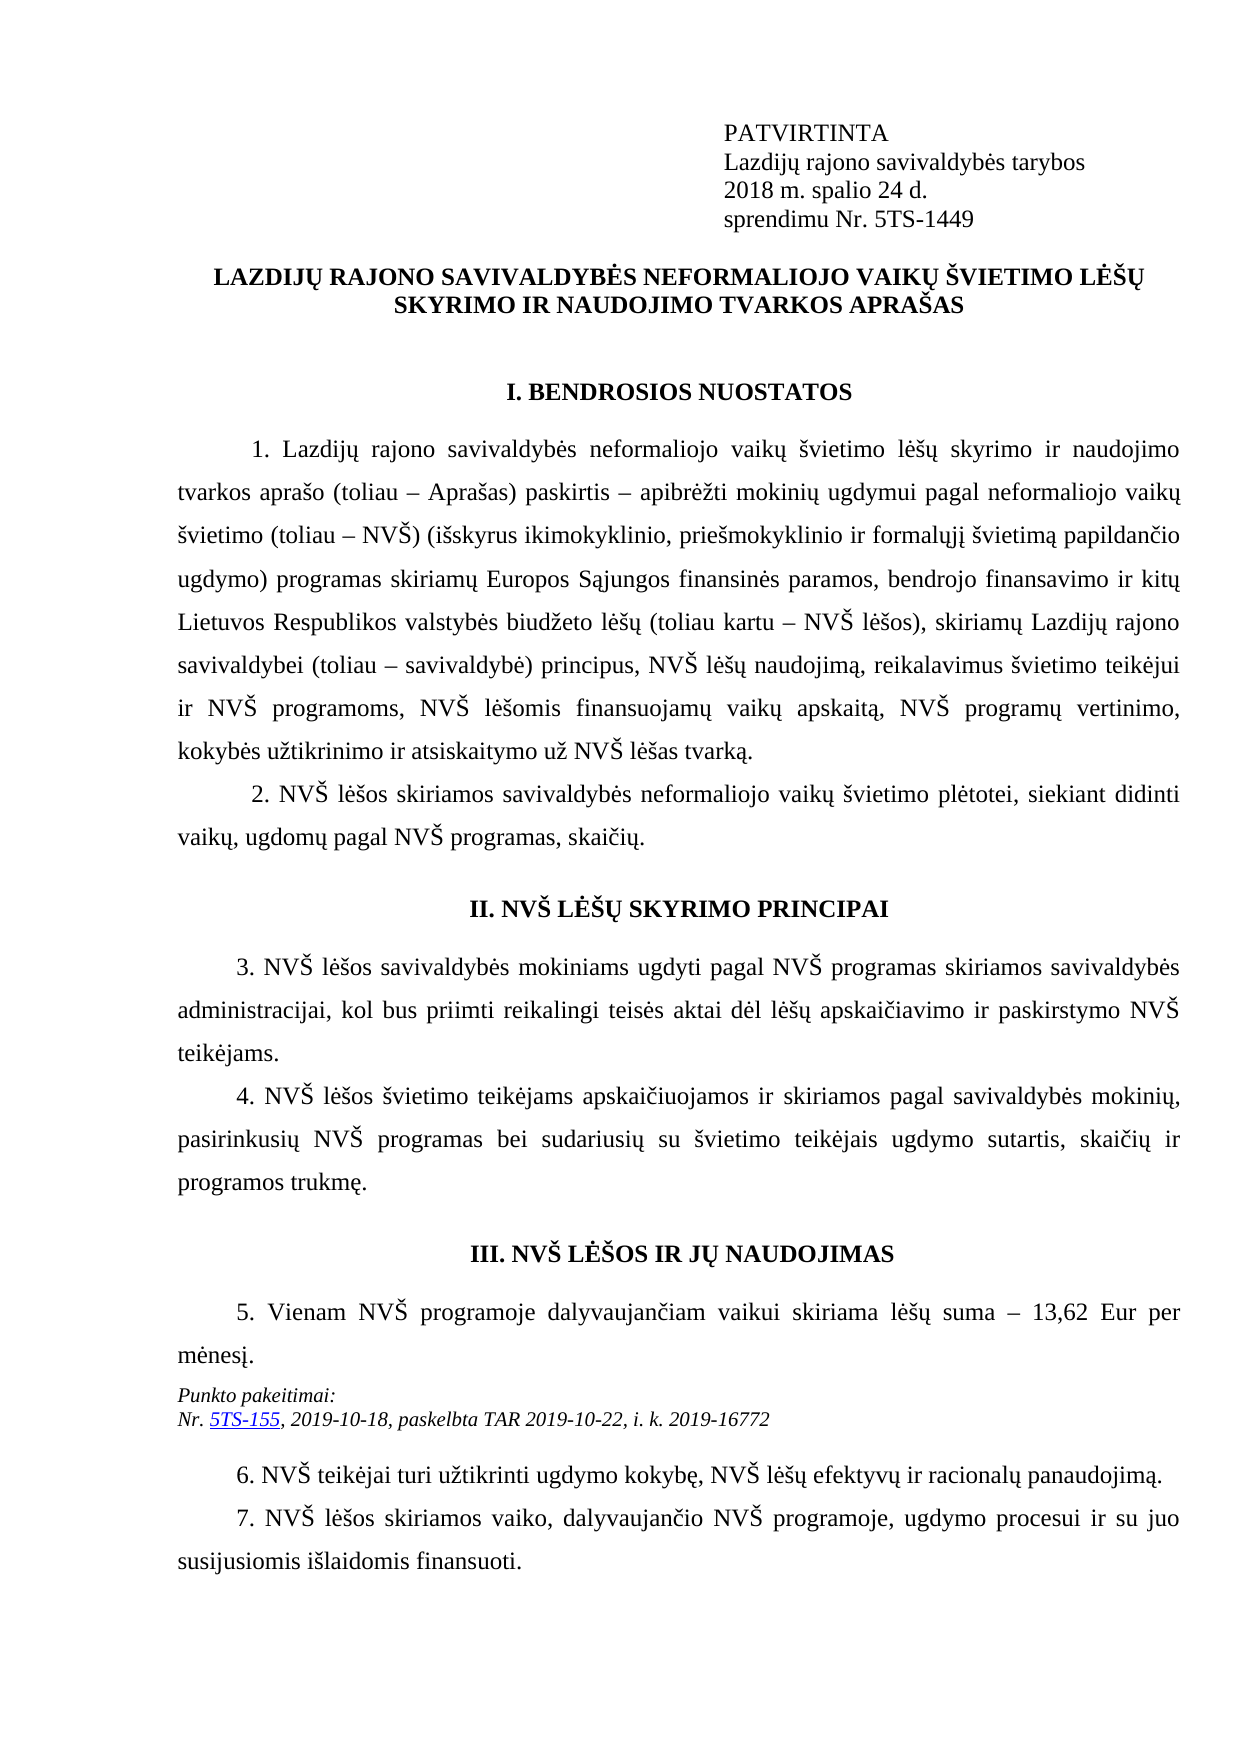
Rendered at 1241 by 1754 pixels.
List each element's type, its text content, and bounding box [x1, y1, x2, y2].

text Nr. 5TS-155, 2019-10-18, paskelbta TAR 2019-10-22, i. k. 2019-16772 [177, 1407, 1181, 1431]
text PATVIRTINTA [709, 118, 1181, 147]
text LAZDIJŲ RAJONO SAVIVALDYBĖS NEFORMALIOJO VAIKŲ ŠVIETIMO LĖŠŲ SKYRIMO IR NAUDOJIMO TVARKOS APRAŠAS [177, 262, 1181, 319]
text II. NVŠ LĖŠŲ SKYRIMO PRINCIPAI [177, 894, 1181, 923]
text I. BENDROSIOS NUOSTATOS [177, 377, 1181, 406]
text 4. NVŠ lėšos švietimo teikėjams apskaičiuojamos ir skiriamos pagal savivaldybės mokinių, pasirinkusių NVŠ programas bei sudariusių su švietimo teikėjais ugdymo sutartis, skaičių ir programos trukmę. [177, 1081, 1181, 1196]
text 6. NVŠ teikėjai turi užtikrinti ugdymo kokybę, NVŠ lėšų efektyvų ir racionalų panaudojimą. [177, 1460, 1181, 1489]
text Lazdijų rajono savivaldybės tarybos [709, 147, 1181, 176]
text 2. NVŠ lėšos skiriamos savivaldybės neformaliojo vaikų švietimo plėtotei, siekiant didinti vaikų, ugdomų pagal NVŠ programas, skaičių. [177, 779, 1181, 851]
text 2018 m. spalio 24 d. [709, 176, 1181, 204]
text 3. NVŠ lėšos savivaldybės mokiniams ugdyti pagal NVŠ programas skiriamos savivaldybės administracijai, kol bus priimti reikalingi teisės aktai dėl lėšų apskaičiavimo ir paskirstymo NVŠ teikėjams. [177, 952, 1181, 1067]
text 5. Vienam NVŠ programoje dalyvaujančiam vaikui skiriama lėšų suma – 13,62 Eur per mėnesį. [177, 1297, 1181, 1369]
text 1. Lazdijų rajono savivaldybės neformaliojo vaikų švietimo lėšų skyrimo ir naudojimo tvarkos aprašo (toliau – Aprašas) paskirtis – apibrėžti mokinių ugdymui pagal neformaliojo vaikų švietimo (toliau – NVŠ) (išskyrus ikimokyklinio, priešmokyklinio ir formalųjį švietimą papildančio ugdymo) programas skiriamų Europos Sąjungos finansinės paramos, bendrojo finansavimo ir kitų Lietuvos Respublikos valstybės biudžeto lėšų (toliau kartu – NVŠ lėšos), skiriamų Lazdijų rajono savivaldybei (toliau – savivaldybė) principus, NVŠ lėšų naudojimą, reikalavimus švietimo teikėjui ir NVŠ programoms, NVŠ lėšomis finansuojamų vaikų apskaitą, NVŠ programų vertinimo, kokybės užtikrinimo ir atsiskaitymo už NVŠ lėšas tvarką. [177, 434, 1181, 765]
text sprendimu Nr. 5TS-1449 [709, 204, 1181, 233]
text Punkto pakeitimai: [177, 1383, 1181, 1407]
text III. NVŠ LĖŠOS IR JŲ NAUDOJIMAS [177, 1239, 1181, 1268]
text 7. NVŠ lėšos skiriamos vaiko, dalyvaujančio NVŠ programoje, ugdymo procesui ir su juo susijusiomis išlaidomis finansuoti. [177, 1503, 1181, 1575]
